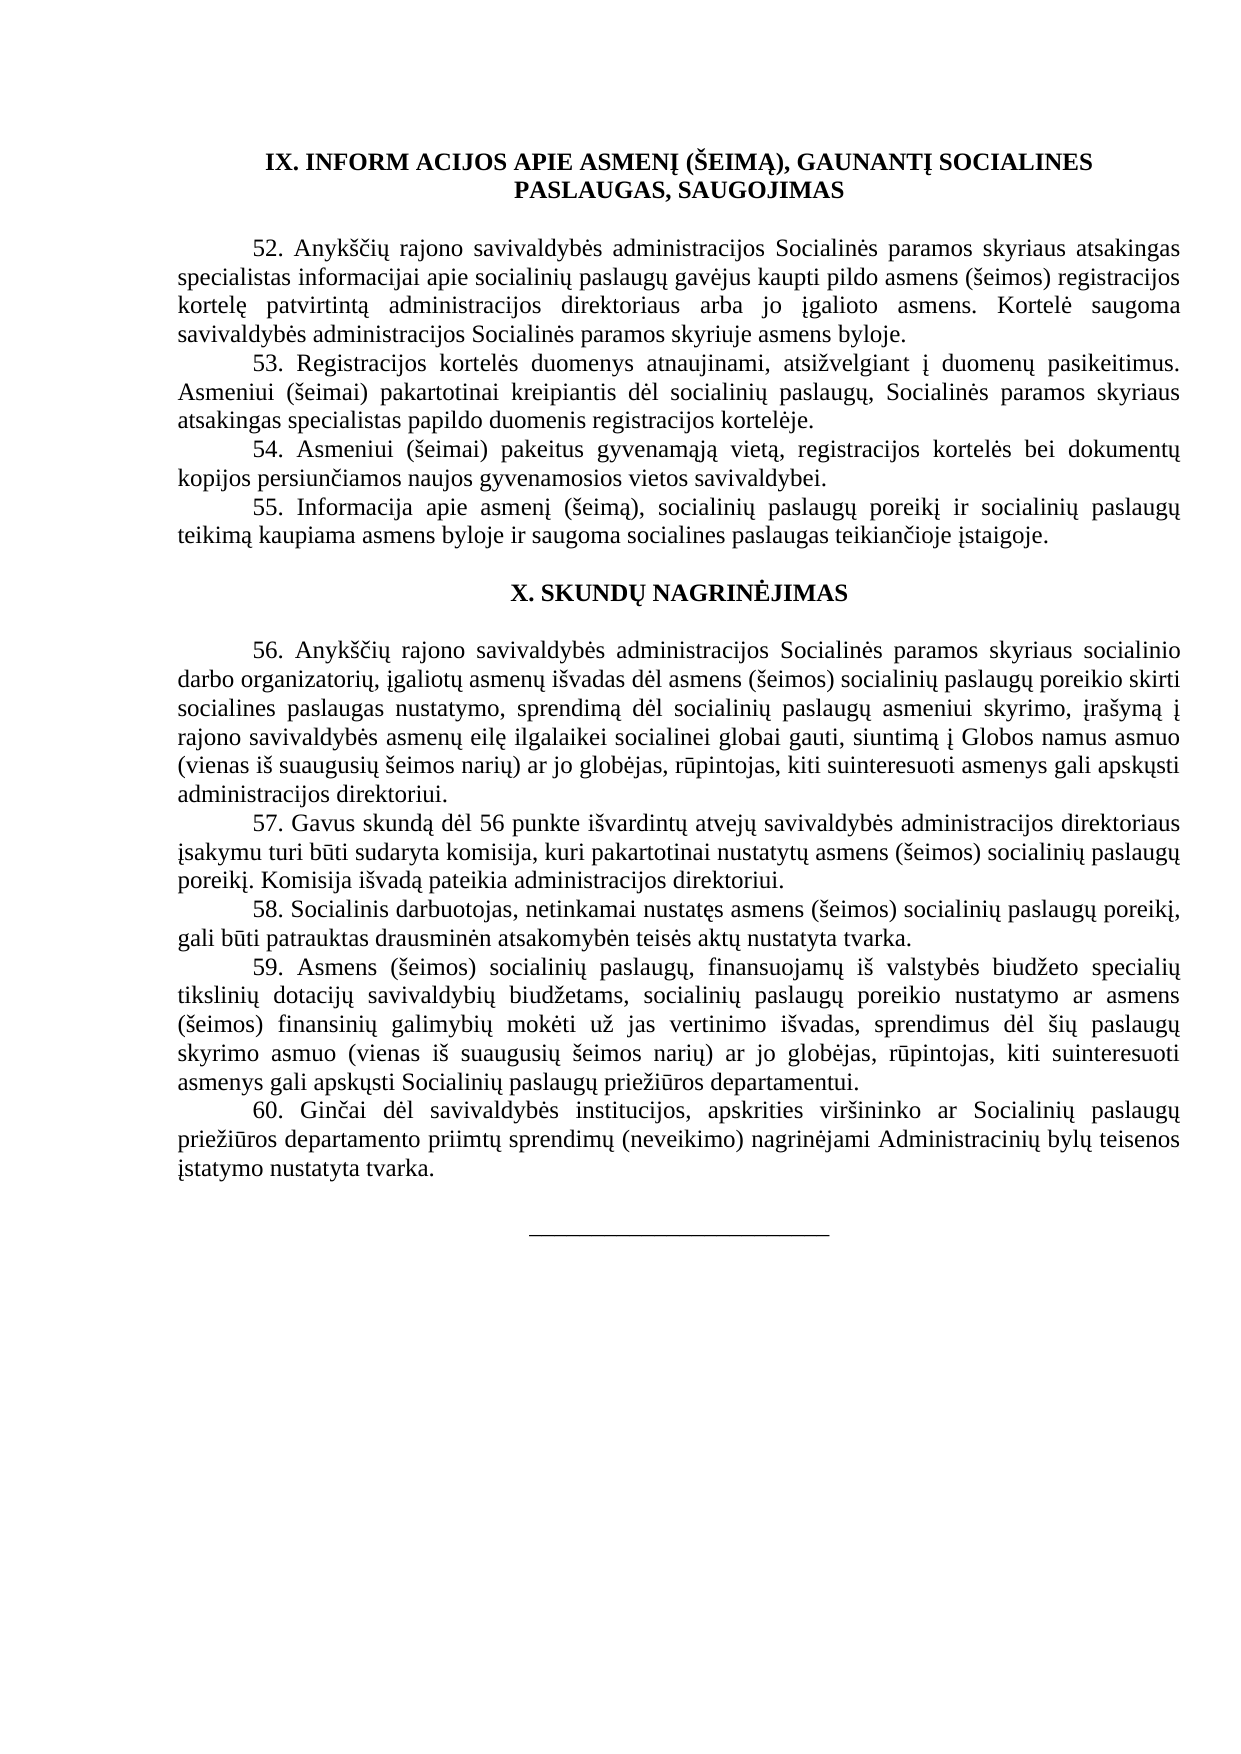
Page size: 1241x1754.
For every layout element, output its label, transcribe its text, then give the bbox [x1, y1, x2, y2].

text 52. Anykščių rajono savivaldybės administracijos Socialinės paramos skyriaus atsakingas specialistas informacijai apie socialinių paslaugų gavėjus kaupti pildo asmens (šeimos) registracijos kortelę patvirtintą administracijos direktoriaus arba jo įgalioto asmens. Kortelė saugoma savivaldybės administracijos Socialinės paramos skyriuje asmens byloje. [177, 233, 1181, 348]
text X. SKUNDŲ NAGRINĖJIMAS [177, 578, 1181, 607]
text 53. Registracijos kortelės duomenys atnaujinami, atsižvelgiant į duomenų pasikeitimus. Asmeniui (šeimai) pakartotinai kreipiantis dėl socialinių paslaugų, Socialinės paramos skyriaus atsakingas specialistas papildo duomenis registracijos kortelėje. [177, 348, 1181, 434]
text 58. Socialinis darbuotojas, netinkamai nustatęs asmens (šeimos) socialinių paslaugų poreikį, gali būti patrauktas drausminėn atsakomybėn teisės aktų nustatyta tvarka. [177, 894, 1181, 952]
text 54. Asmeniui (šeimai) pakeitus gyvenamąją vietą, registracijos kortelės bei dokumentų kopijos persiunčiamos naujos gyvenamosios vietos savivaldybei. [177, 434, 1181, 492]
text PASLAUGAS, SAUGOJIMAS [177, 176, 1181, 204]
text 60. Ginčai dėl savivaldybės institucijos, apskrities viršininko ar Socialinių paslaugų priežiūros departamento priimtų sprendimų (neveikimo) nagrinėjami Administracinių bylų teisenos įstatymo nustatyta tvarka. [177, 1096, 1181, 1182]
text IX. INFORM ACIJOS APIE ASMENĮ (ŠEIMĄ), GAUNANTĮ SOCIALINES [177, 147, 1181, 176]
text 59. Asmens (šeimos) socialinių paslaugų, finansuojamų iš valstybės biudžeto specialių tikslinių dotacijų savivaldybių biudžetams, socialinių paslaugų poreikio nustatymo ar asmens (šeimos) finansinių galimybių mokėti už jas vertinimo išvadas, sprendimus dėl šių paslaugų skyrimo asmuo (vienas iš suaugusių šeimos narių) ar jo globėjas, rūpintojas, kiti suinteresuoti asmenys gali apskųsti Socialinių paslaugų priežiūros departamentui. [177, 952, 1181, 1096]
text 55. Informacija apie asmenį (šeimą), socialinių paslaugų poreikį ir socialinių paslaugų teikimą kaupiama asmens byloje ir saugoma socialines paslaugas teikiančioje įstaigoje. [177, 492, 1181, 549]
text 56. Anykščių rajono savivaldybės administracijos Socialinės paramos skyriaus socialinio darbo organizatorių, įgaliotų asmenų išvadas dėl asmens (šeimos) socialinių paslaugų poreikio skirti socialines paslaugas nustatymo, sprendimą dėl socialinių paslaugų asmeniui skyrimo, įrašymą į rajono savivaldybės asmenų eilę ilgalaikei socialinei globai gauti, siuntimą į Globos namus asmuo (vienas iš suaugusių šeimos narių) ar jo globėjas, rūpintojas, kiti suinteresuoti asmenys gali apskųsti administracijos direktoriui. [177, 636, 1181, 808]
text 57. Gavus skundą dėl 56 punkte išvardintų atvejų savivaldybės administracijos direktoriaus įsakymu turi būti sudaryta komisija, kuri pakartotinai nustatytų asmens (šeimos) socialinių paslaugų poreikį. Komisija išvadą pateikia administracijos direktoriui. [177, 808, 1181, 894]
text ________________________ [177, 1211, 1181, 1239]
